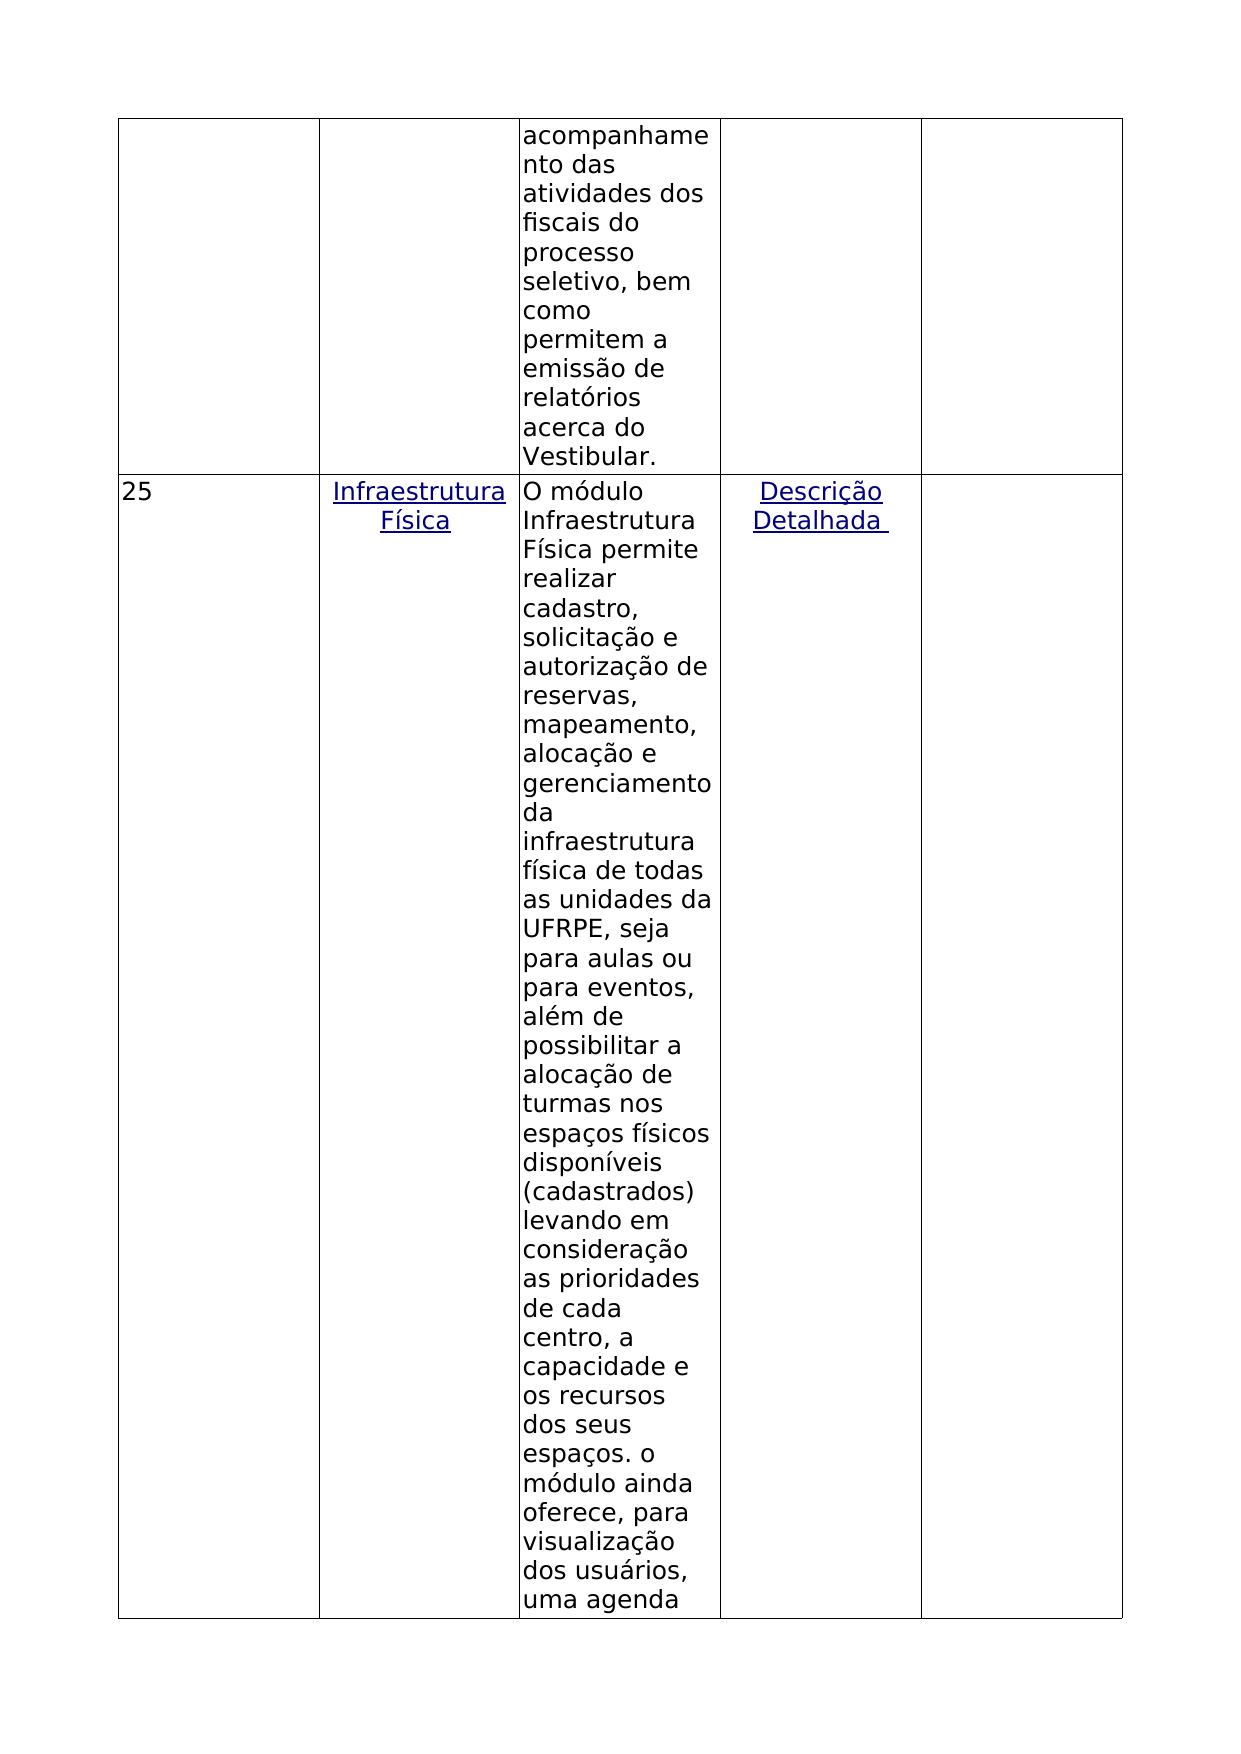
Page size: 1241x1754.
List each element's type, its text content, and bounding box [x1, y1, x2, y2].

table_cell 25 [119, 475, 319, 1617]
table_cell Descrição Detalhada [721, 475, 921, 1617]
table_cell acompanhamento das atividades dos fiscais do processo seletivo, bem como permitem a emissão de relatórios acerca do Vestibular. [520, 119, 720, 474]
table_cell [922, 475, 1122, 1617]
table_cell [922, 119, 1122, 474]
table_cell [320, 119, 519, 474]
table_cell O módulo Infraestrutura Física permite realizar cadastro, solicitação e autorização de reservas, mapeamento, alocação e gerenciamento da infraestrutura física de todas as unidades da UFRPE, seja para aulas ou para eventos, além de possibilitar a alocação de turmas nos espaços físicos disponíveis (cadastrados) levando em consideração as prioridades de cada centro, a capacidade e os recursos dos seus espaços. o módulo ainda oferece, para visualização dos usuários, uma agenda [520, 475, 720, 1617]
table_cell [721, 119, 921, 474]
table_cell Infraestrutura Física [320, 475, 519, 1617]
table_cell [119, 119, 319, 474]
